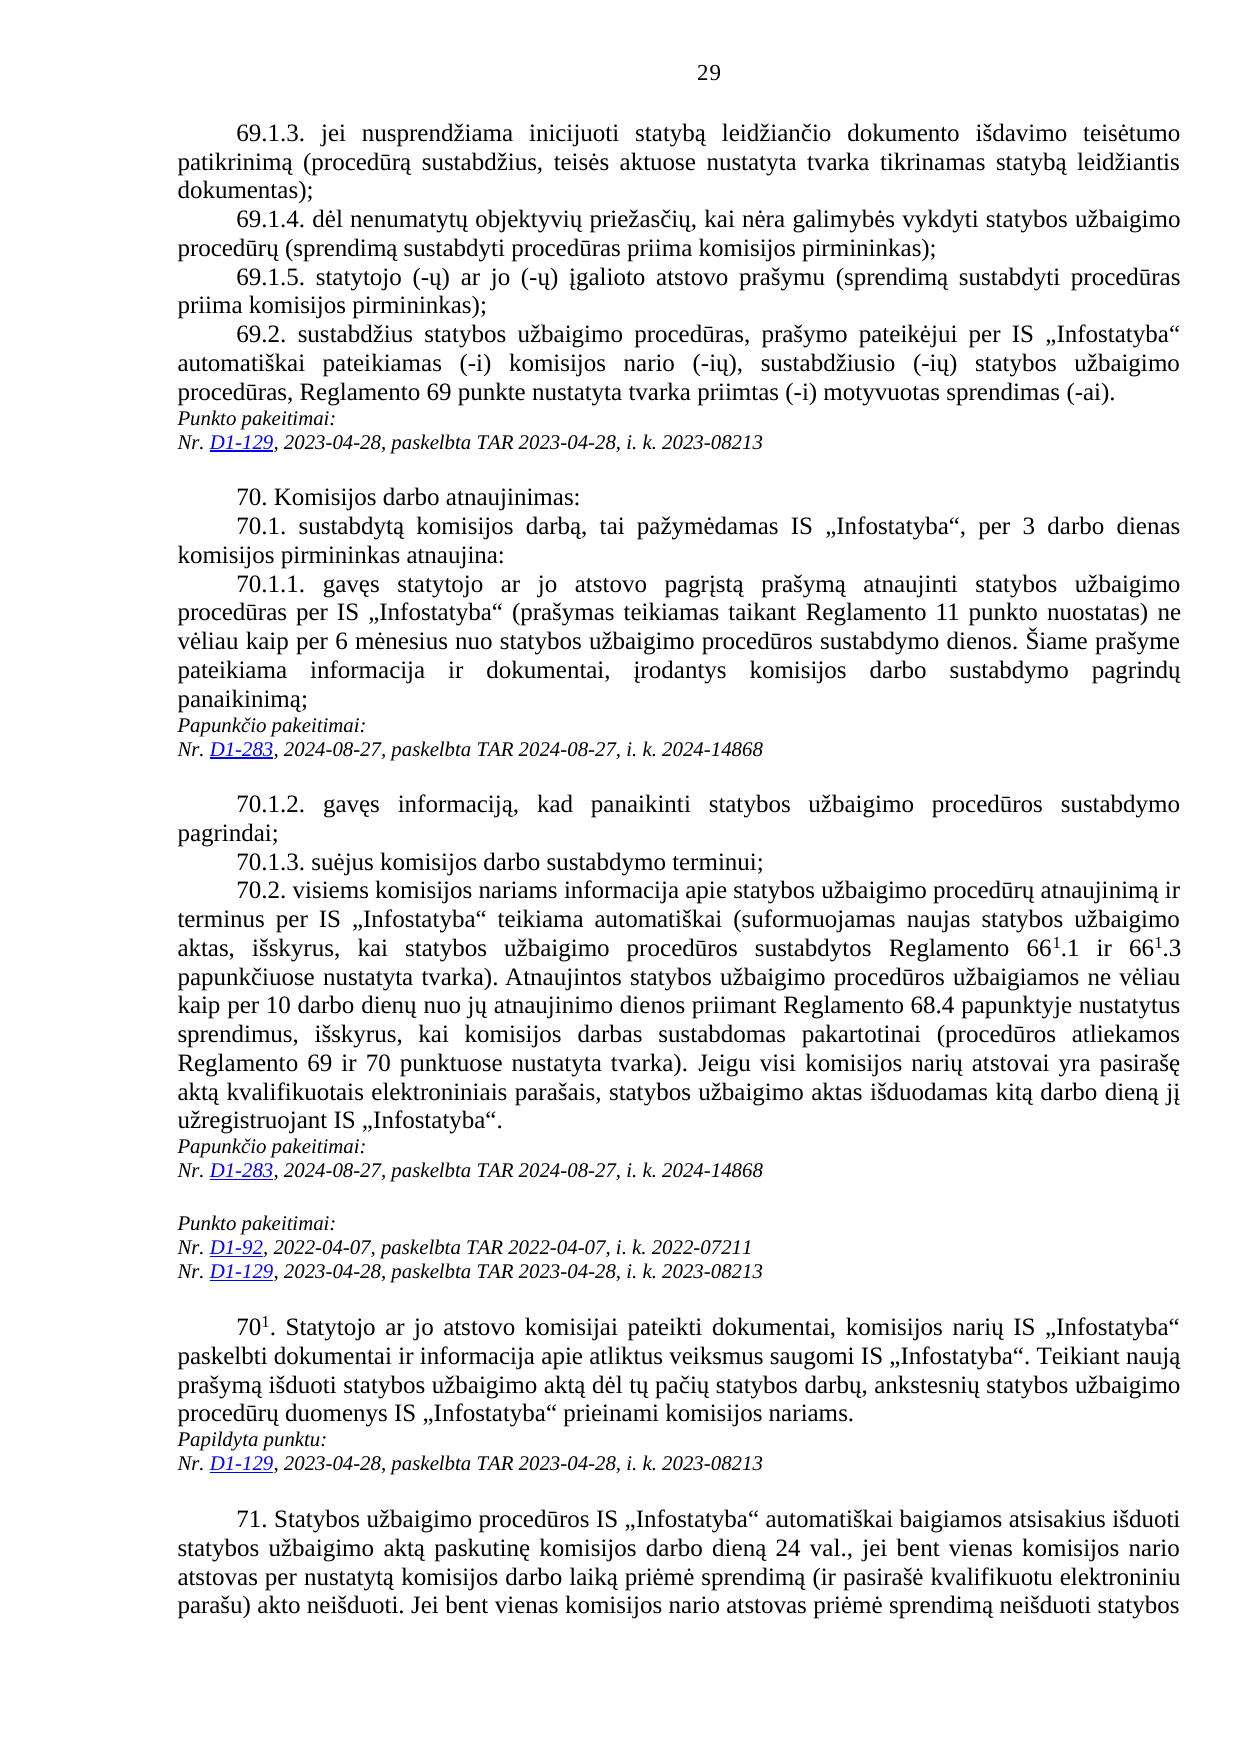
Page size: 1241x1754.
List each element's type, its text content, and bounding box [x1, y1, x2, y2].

text 69.1.4. dėl nenumatytų objektyvių priežasčių, kai nėra galimybės vykdyti statybos užbaigimo procedūrų (sprendimą sustabdyti procedūras priima komisijos pirmininkas); [177, 204, 1181, 262]
text 71. Statybos užbaigimo procedūros IS „Infostatyba“ automatiškai baigiamos atsisakius išduoti statybos užbaigimo aktą paskutinę komisijos darbo dieną 24 val., jei bent vienas komisijos nario atstovas per nustatytą komisijos darbo laiką priėmė sprendimą (ir pasirašė kvalifikuotu elektroniniu parašu) akto neišduoti. Jei bent vienas komisijos nario atstovas priėmė sprendimą neišduoti statybos [177, 1504, 1181, 1619]
text 69.1.3. jei nusprendžiama inicijuoti statybą leidžiančio dokumento išdavimo teisėtumo patikrinimą (procedūrą sustabdžius, teisės aktuose nustatyta tvarka tikrinamas statybą leidžiantis dokumentas); [177, 118, 1181, 204]
text 69.1.5. statytojo (-ų) ar jo (-ų) įgalioto atstovo prašymu (sprendimą sustabdyti procedūras priima komisijos pirmininkas); [177, 262, 1181, 319]
text 70.2. visiems komisijos nariams informacija apie statybos užbaigimo procedūrų atnaujinimą ir terminus per IS „Infostatyba“ teikiama automatiškai (suformuojamas naujas statybos užbaigimo aktas, išskyrus, kai statybos užbaigimo procedūros sustabdytos Reglamento 661.1 ir 661.3 papunkčiuose nustatyta tvarka). Atnaujintos statybos užbaigimo procedūros užbaigiamos ne vėliau kaip per 10 darbo dienų nuo jų atnaujinimo dienos priimant Reglamento 68.4 papunktyje nustatytus sprendimus, išskyrus, kai komisijos darbas sustabdomas pakartotinai (procedūros atliekamos Reglamento 69 ir 70 punktuose nustatyta tvarka). Jeigu visi komisijos narių atstovai yra pasirašę aktą kvalifikuotais elektroniniais parašais, statybos užbaigimo aktas išduodamas kitą darbo dieną jį užregistruojant IS „Infostatyba“. [177, 876, 1181, 1134]
text Nr. D1-283, 2024-08-27, paskelbta TAR 2024-08-27, i. k. 2024-14868 [177, 737, 1181, 761]
text 70.1.1. gavęs statytojo ar jo atstovo pagrįstą prašymą atnaujinti statybos užbaigimo procedūras per IS „Infostatyba“ (prašymas teikiamas taikant Reglamento 11 punkto nuostatas) ne vėliau kaip per 6 mėnesius nuo statybos užbaigimo procedūros sustabdymo dienos. Šiame prašyme pateikiama informacija ir dokumentai, įrodantys komisijos darbo sustabdymo pagrindų panaikinimą; [177, 569, 1181, 712]
text 70.1. sustabdytą komisijos darbą, tai pažymėdamas IS „Infostatyba“, per 3 darbo dienas komisijos pirmininkas atnaujina: [177, 511, 1181, 569]
text Nr. D1-129, 2023-04-28, paskelbta TAR 2023-04-28, i. k. 2023-08213 [177, 1451, 1181, 1475]
text Papildyta punktu: [177, 1427, 1181, 1451]
text Punkto pakeitimai: [177, 406, 1181, 430]
text 70.1.3. suėjus komisijos darbo sustabdymo terminui; [177, 847, 1181, 876]
text 69.2. sustabdžius statybos užbaigimo procedūras, prašymo pateikėjui per IS „Infostatyba“ automatiškai pateikiamas (-i) komisijos nario (-ių), sustabdžiusio (-ių) statybos užbaigimo procedūras, Reglamento 69 punkte nustatyta tvarka priimtas (-i) motyvuotas sprendimas (-ai). [177, 319, 1181, 406]
text Nr. D1-129, 2023-04-28, paskelbta TAR 2023-04-28, i. k. 2023-08213 [177, 430, 1181, 454]
text 70. Komisijos darbo atnaujinimas: [177, 482, 1181, 511]
text 70.1.2. gavęs informaciją, kad panaikinti statybos užbaigimo procedūros sustabdymo pagrindai; [177, 789, 1181, 847]
text Punkto pakeitimai: [177, 1211, 1181, 1235]
text Papunkčio pakeitimai: [177, 712, 1181, 737]
text Nr. D1-92, 2022-04-07, paskelbta TAR 2022-04-07, i. k. 2022-07211 [177, 1235, 1181, 1259]
text Nr. D1-129, 2023-04-28, paskelbta TAR 2023-04-28, i. k. 2023-08213 [177, 1259, 1181, 1283]
text Nr. D1-283, 2024-08-27, paskelbta TAR 2024-08-27, i. k. 2024-14868 [177, 1158, 1181, 1182]
text Papunkčio pakeitimai: [177, 1134, 1181, 1158]
text 701. Statytojo ar jo atstovo komisijai pateikti dokumentai, komisijos narių IS „Infostatyba“ paskelbti dokumentai ir informacija apie atliktus veiksmus saugomi IS „Infostatyba“. Teikiant naują prašymą išduoti statybos užbaigimo aktą dėl tų pačių statybos darbų, ankstesnių statybos užbaigimo procedūrų duomenys IS „Infostatyba“ prieinami komisijos nariams. [177, 1312, 1181, 1427]
